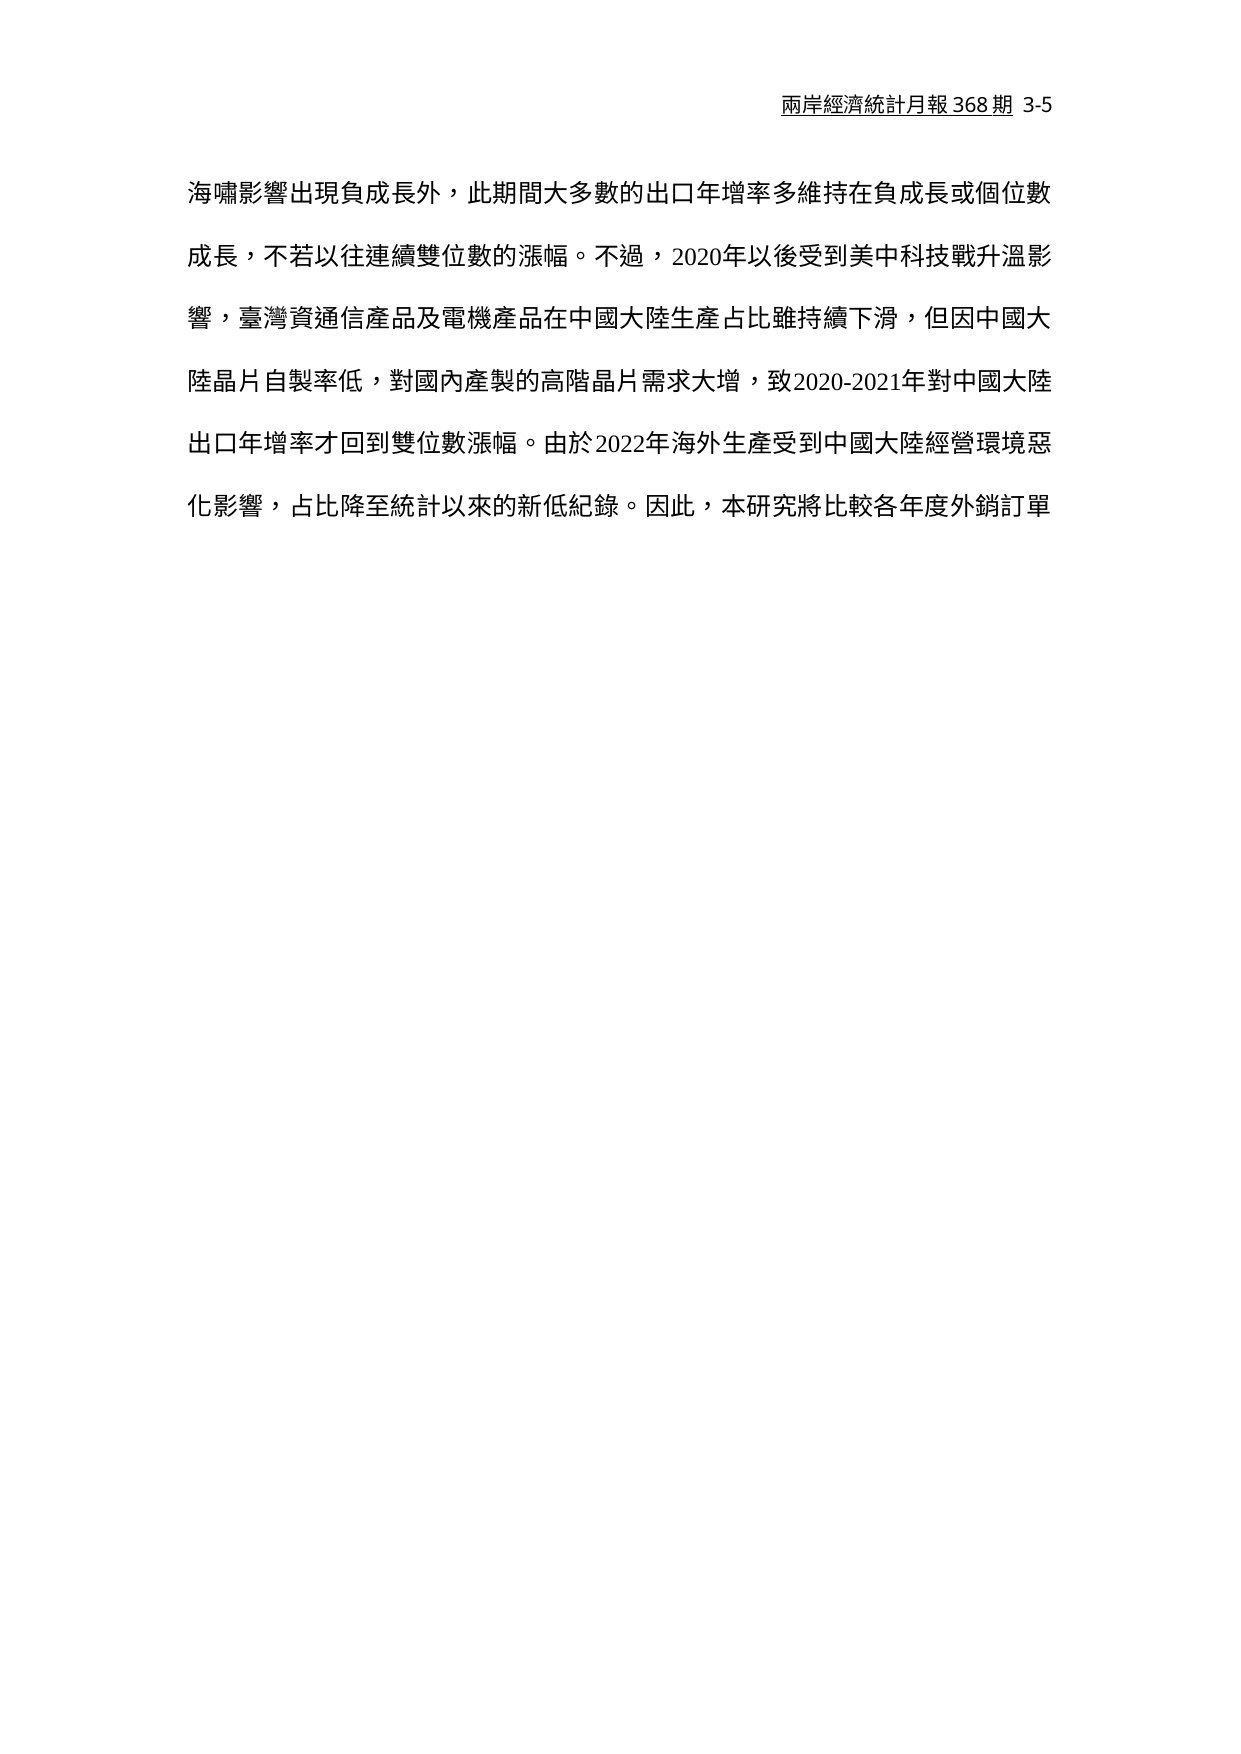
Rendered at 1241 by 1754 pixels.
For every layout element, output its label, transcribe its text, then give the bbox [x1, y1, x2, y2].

text 海嘯影響出現負成長外，此期間大多數的出口年增率多維持在負成長或個位數成長，不若以往連續雙位數的漲幅。不過，2020年以後受到美中科技戰升溫影響，臺灣資通信產品及電機產品在中國大陸生產占比雖持續下滑，但因中國大陸晶片自製率低，對國內產製的高階晶片需求大增，致2020-2021年對中國大陸出口年增率才回到雙位數漲幅。由於2022年海外生產受到中國大陸經營環境惡化影響，占比降至統計以來的新低紀錄。因此，本研究將比較各年度外銷訂單 [187, 150, 1053, 525]
